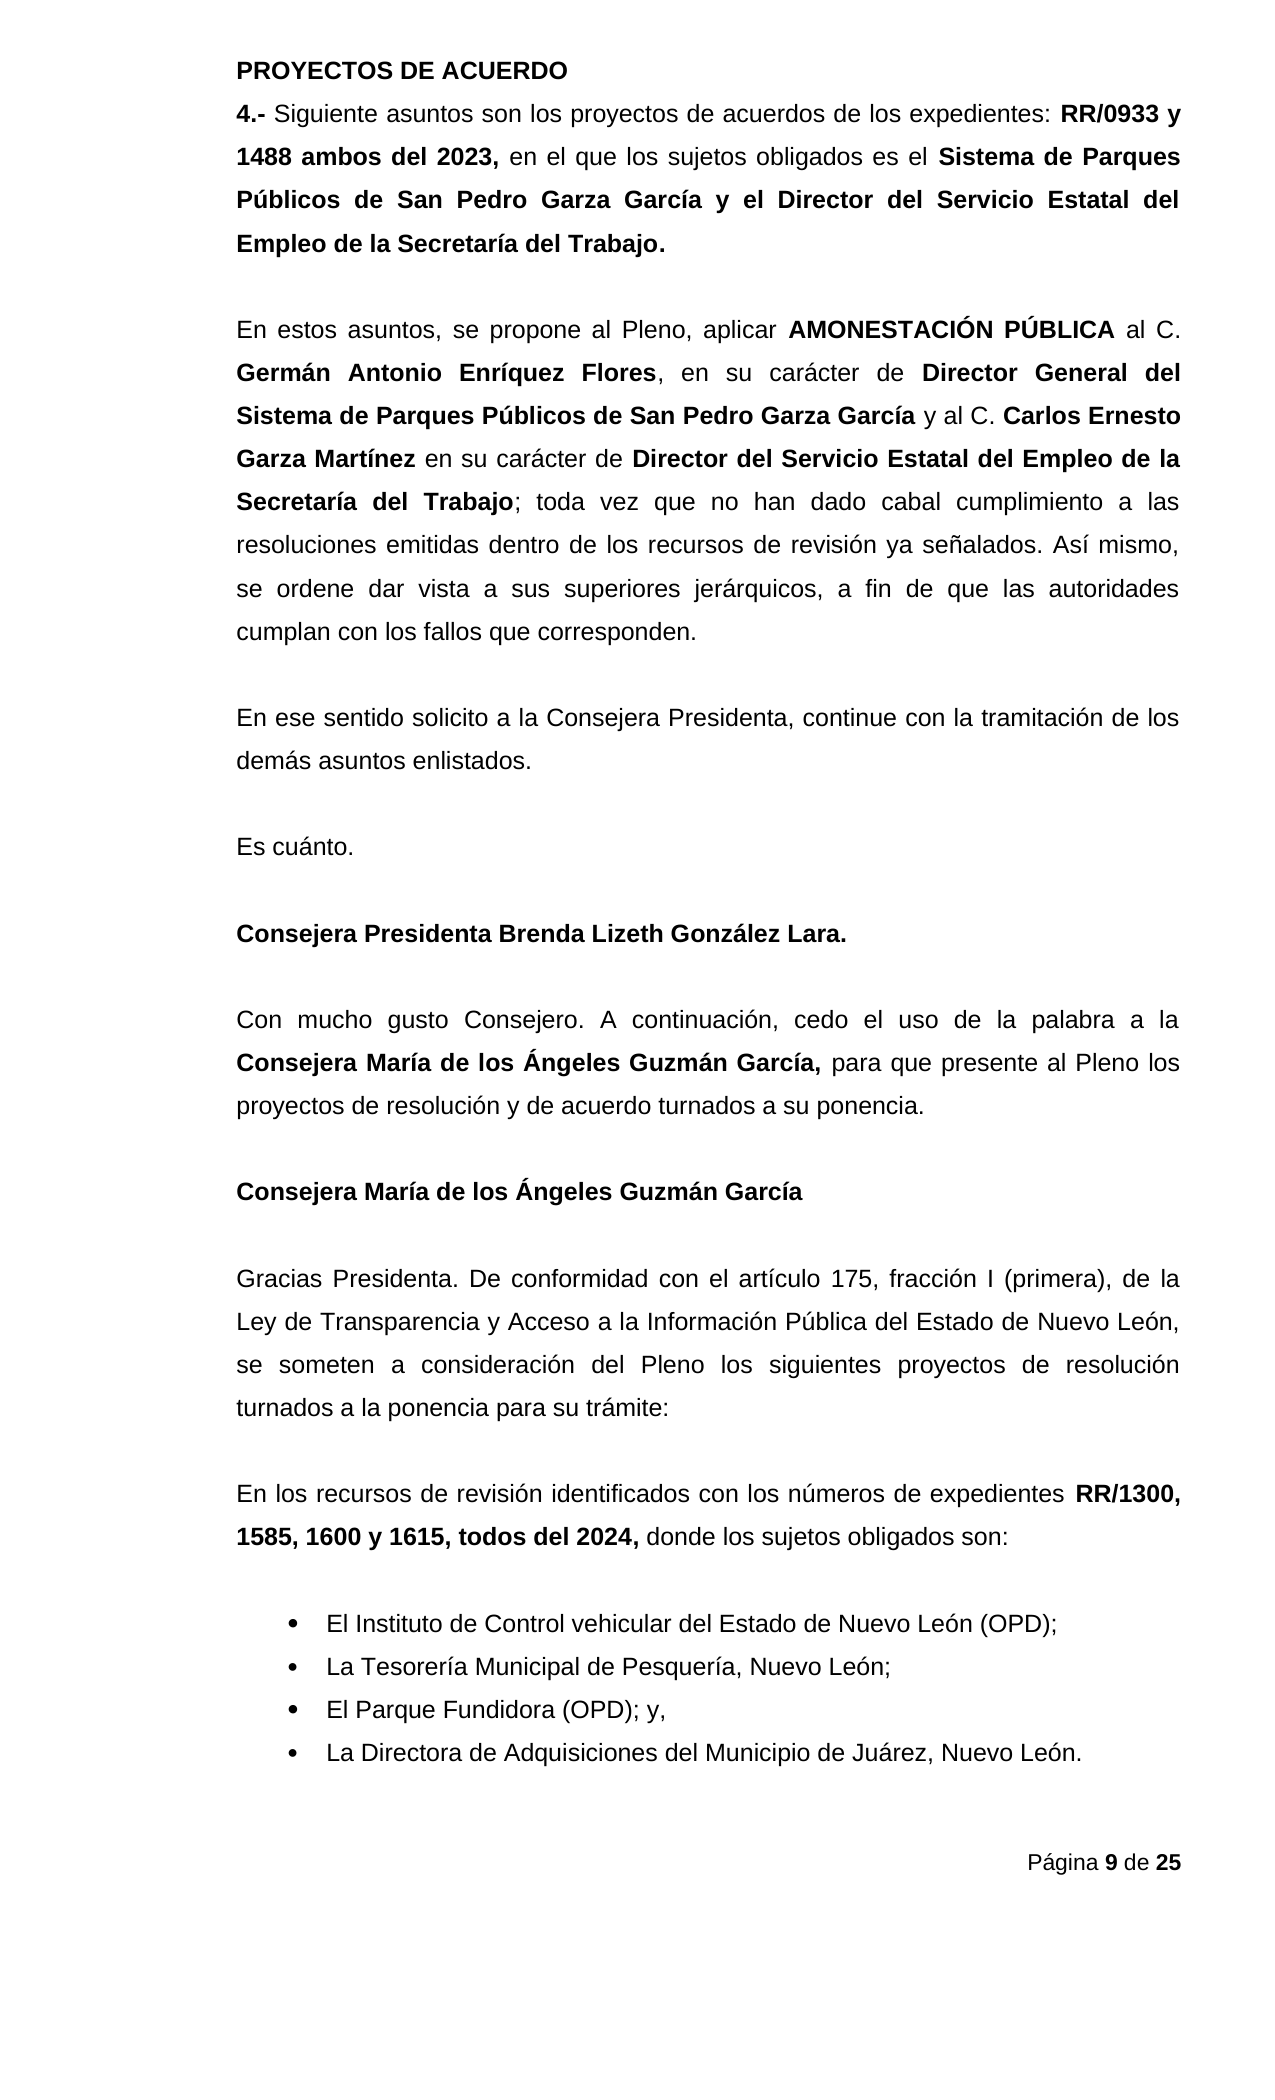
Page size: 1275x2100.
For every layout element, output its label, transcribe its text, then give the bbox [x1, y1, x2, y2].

list La Tesorería Municipal de Pesquería, Nuevo León; [288, 1652, 1181, 1681]
text En los recursos de revisión identificados con los números de expedientes RR/1300, 1585, 1600 y 1615, todos del 2024, donde los sujetos obligados son: [236, 1479, 1181, 1551]
text Es cuánto. [236, 832, 1181, 861]
text Consejera María de los Ángeles Guzmán García [236, 1177, 1181, 1206]
text Consejera Presidenta Brenda Lizeth González Lara. [236, 919, 1181, 947]
text PROYECTOS DE ACUERDO [236, 56, 1181, 85]
text Gracias Presidenta. De conformidad con el artículo 175, fracción I (primera), de la Ley de Transparencia y Acceso a la Información Pública del Estado de Nuevo León, se someten a consideración del Pleno los siguientes proyectos de resolución turnados a la ponencia para su trámite: [236, 1264, 1181, 1422]
list La Directora de Adquisiciones del Municipio de Juárez, Nuevo León. [288, 1738, 1181, 1767]
list El Parque Fundidora (OPD); y, [288, 1695, 1181, 1724]
text En ese sentido solicito a la Consejera Presidenta, continue con la tramitación de los demás asuntos enlistados. [236, 703, 1181, 775]
text 4.- Siguiente asuntos son los proyectos de acuerdos de los expedientes: RR/0933 y 1488 ambos del 2023, en el que los sujetos obligados es el Sistema de Parques Públicos de San Pedro Garza García y el Director del Servicio Estatal del Empleo de la Secretaría del Trabajo. [236, 99, 1181, 257]
text Con mucho gusto Consejero. A continuación, cedo el uso de la palabra a la Consejera María de los Ángeles Guzmán García, para que presente al Pleno los proyectos de resolución y de acuerdo turnados a su ponencia. [236, 1005, 1181, 1120]
list El Instituto de Control vehicular del Estado de Nuevo León (OPD); [288, 1609, 1181, 1637]
text En estos asuntos, se propone al Pleno, aplicar AMONESTACIÓN PÚBLICA al C. Germán Antonio Enríquez Flores, en su carácter de Director General del Sistema de Parques Públicos de San Pedro Garza García y al C. Carlos Ernesto Garza Martínez en su carácter de Director del Servicio Estatal del Empleo de la Secretaría del Trabajo; toda vez que no han dado cabal cumplimiento a las resoluciones emitidas dentro de los recursos de revisión ya señalados. Así mismo, se ordene dar vista a sus superiores jerárquicos, a fin de que las autoridades cumplan con los fallos que corresponden. [236, 315, 1181, 646]
